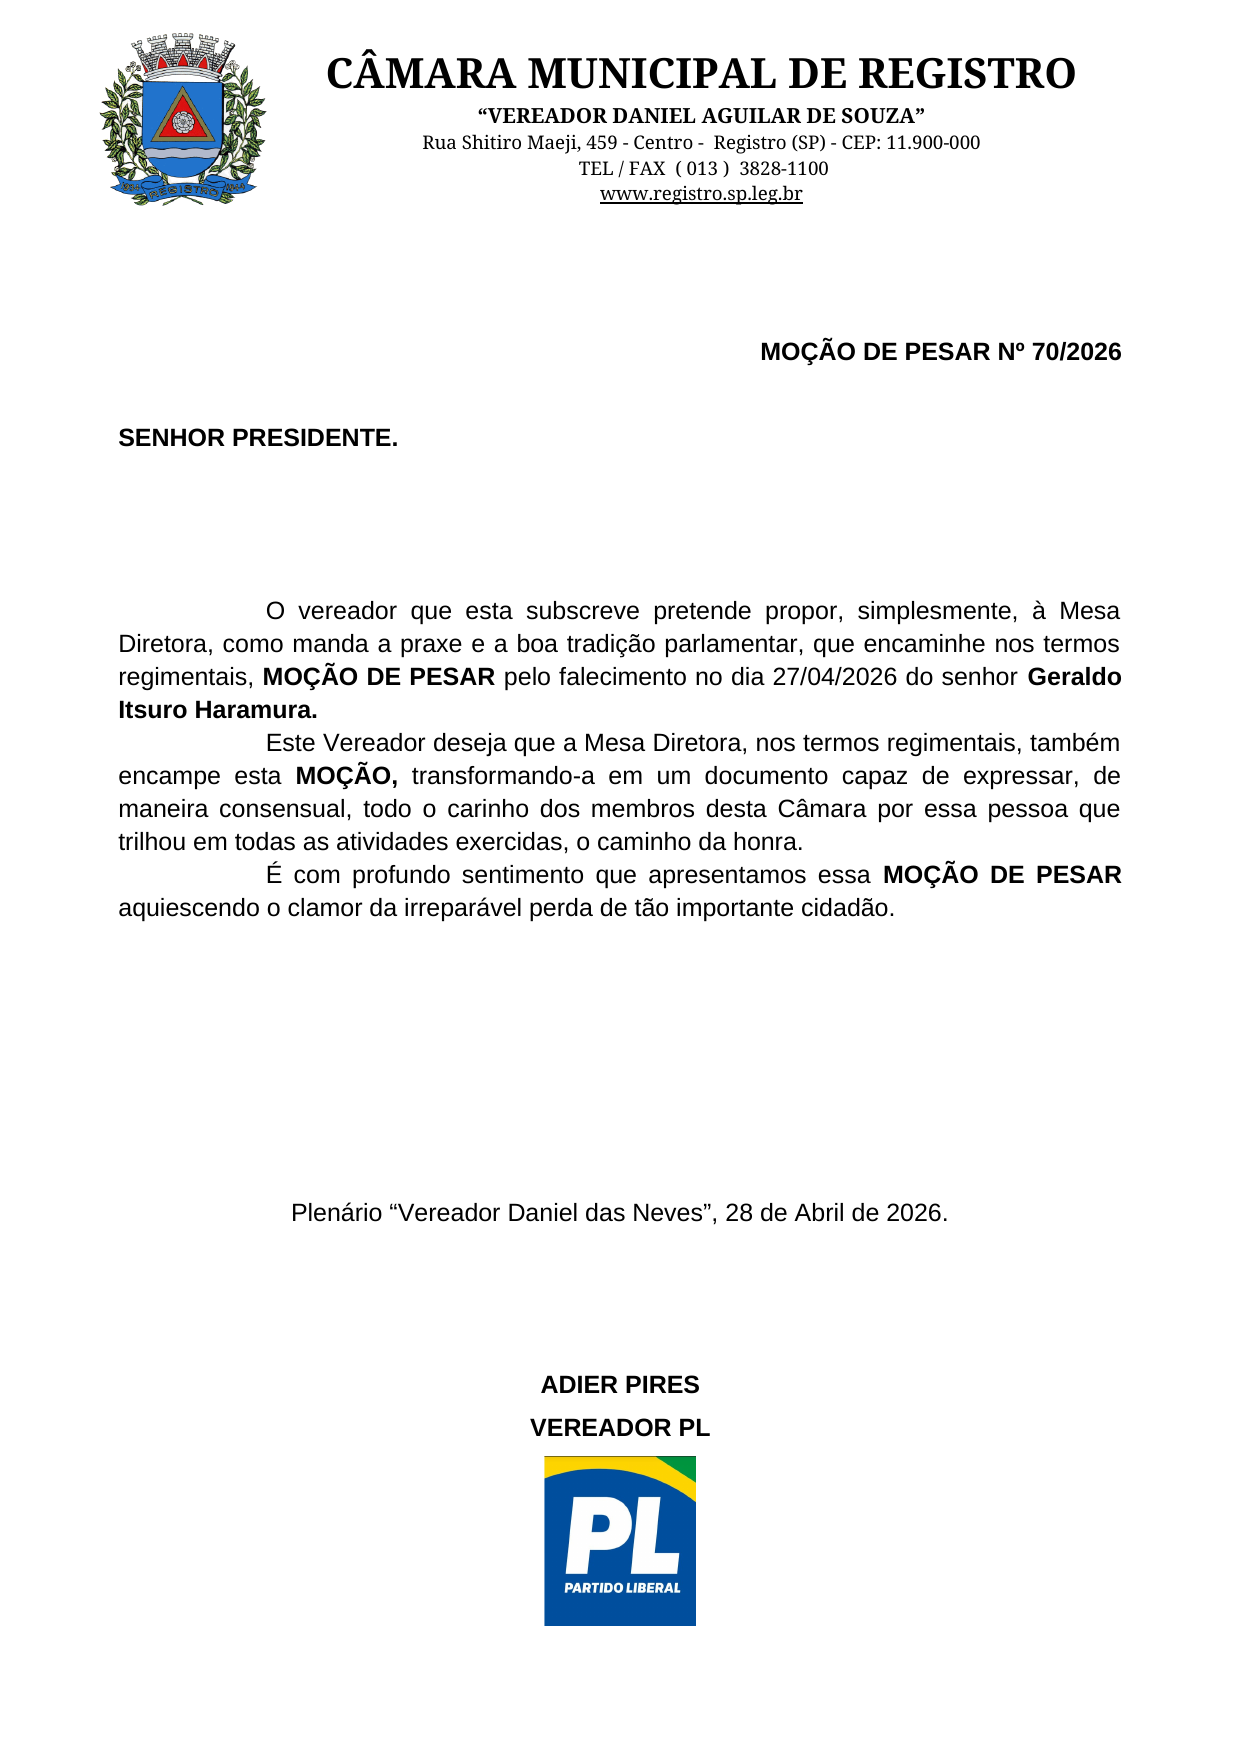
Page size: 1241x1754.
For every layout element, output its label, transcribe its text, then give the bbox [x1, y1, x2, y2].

picture [95, 27, 271, 211]
text SENHOR PRESIDENTE. [118, 423, 1122, 452]
text Plenário “Vereador Daniel das Neves”, 28 de Abril de 2026. [118, 1198, 1122, 1226]
text VEREADOR PL [118, 1413, 1122, 1442]
text É com profundo sentimento que apresentamos essa MOÇÃO DE PESAR aquiescendo o clamor da irreparável perda de tão importante cidadão. [118, 860, 1122, 922]
text ADIER PIRES [118, 1370, 1122, 1399]
text O vereador que esta subscreve pretende propor, simplesmente, à Mesa Diretora, como manda a praxe e a boa tradição parlamentar, que encaminhe nos termos regimentais, MOÇÃO DE PESAR pelo falecimento no dia 27/04/2026 do senhor Geraldo Itsuro Haramura. [118, 596, 1122, 723]
picture [544, 1456, 696, 1626]
text MOÇÃO DE PESAR Nº 70/2026 [118, 337, 1122, 366]
text Este Vereador deseja que a Mesa Diretora, nos termos regimentais, também encampe esta MOÇÃO, transformando-a em um documento capaz de expressar, de maneira consensual, todo o carinho dos membros desta Câmara por essa pessoa que trilhou em todas as atividades exercidas, o caminho da honra. [118, 728, 1122, 856]
